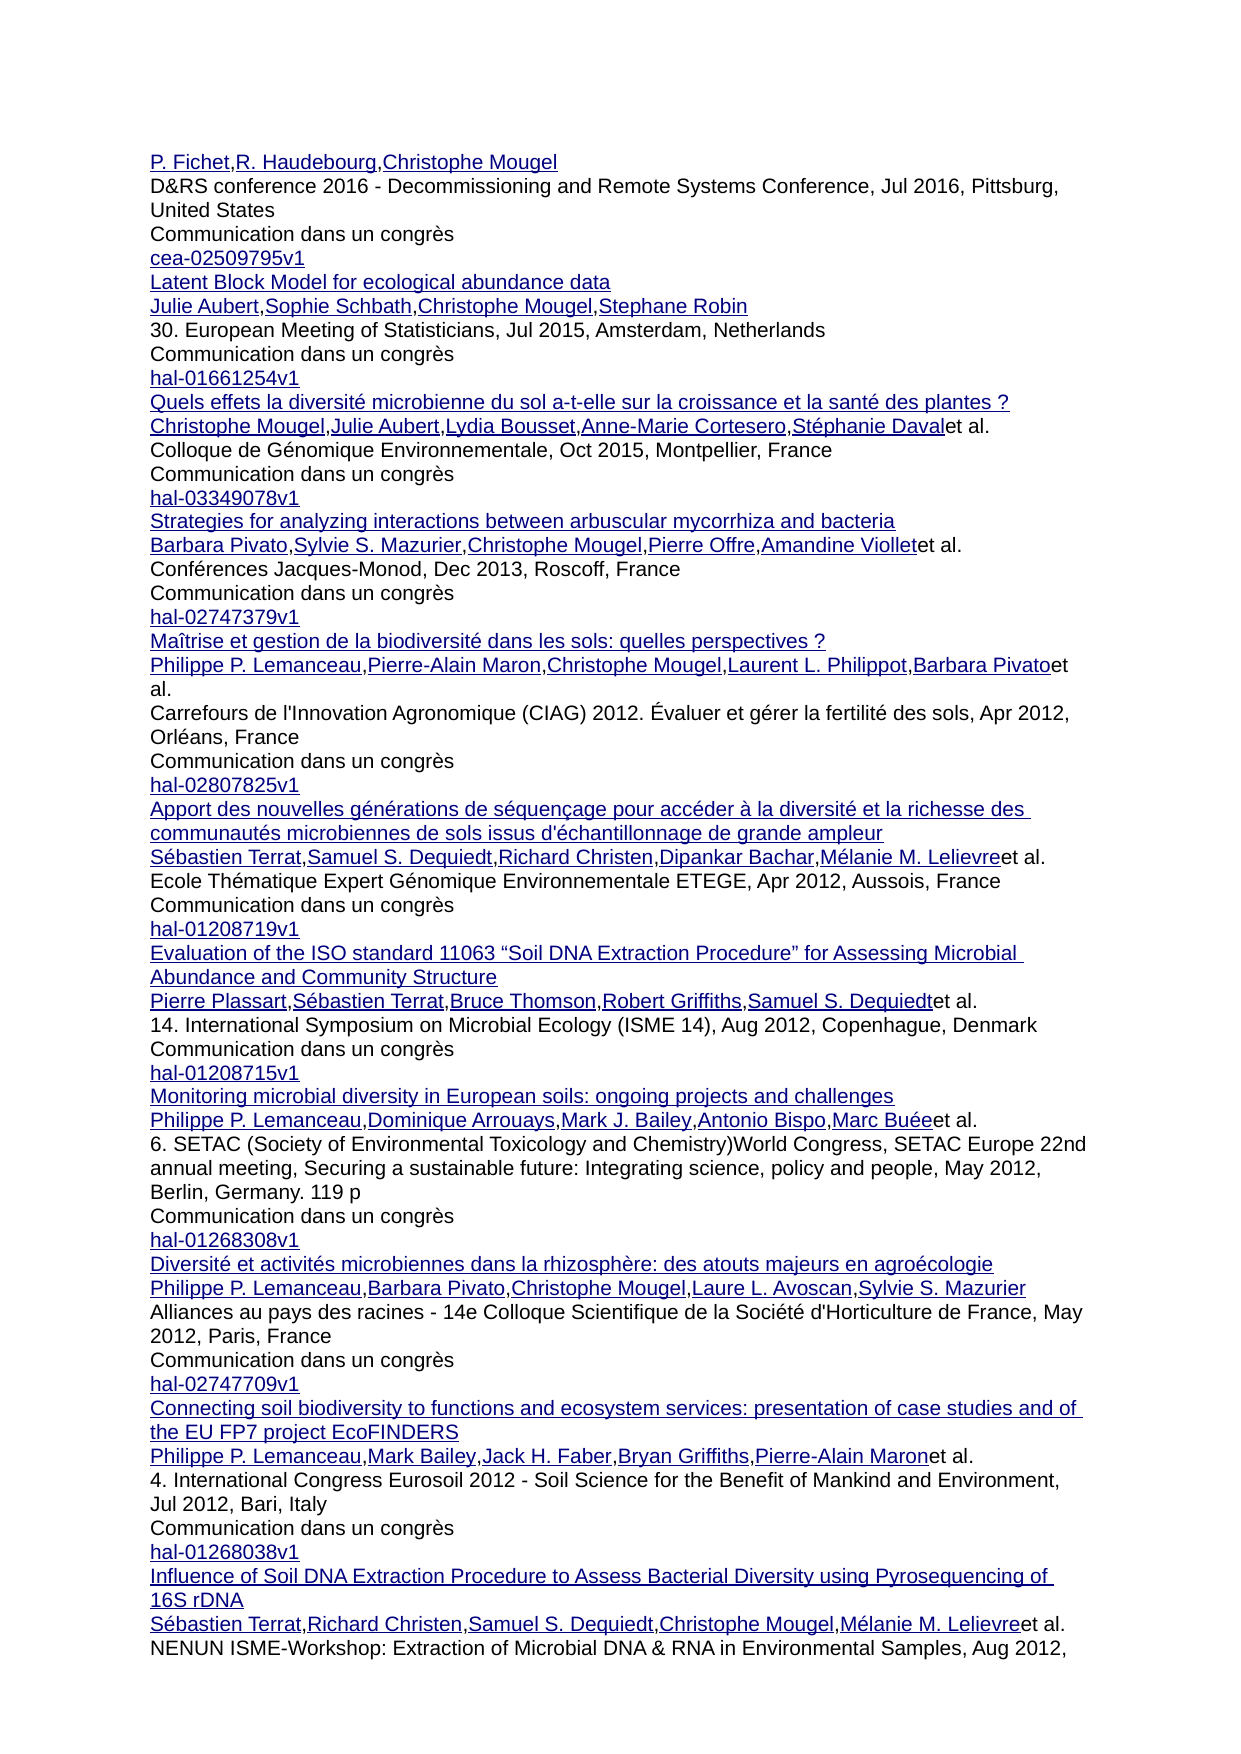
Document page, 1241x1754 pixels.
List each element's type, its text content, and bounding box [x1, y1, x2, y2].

table_cell Quels effets la diversité microbienne du sol a-t-elle sur la croissance et la santé des plantes ? Christophe Mougel,Julie Aubert,Lydia Bousset,Anne-Marie Cortesero,Stéphanie Davalet al. Colloque de Génomique Environnementale, Oct 2015, Montpellier, France Communication dans un congrès hal-03349078v1 [150, 390, 1090, 509]
table_cell Maîtrise et gestion de la biodiversité dans les sols: quelles perspectives ? Philippe P. Lemanceau,Pierre-Alain Maron,Christophe Mougel,Laurent L. Philippot,Barbara Pivatoet al. Carrefours de l'Innovation Agronomique (CIAG) 2012. Évaluer et gérer la fertilité des sols, Apr 2012, Orléans, France Communication dans un congrès hal-02807825v1 [150, 629, 1090, 797]
table_cell P. Fichet,R. Haudebourg,Christophe Mougel D&RS conference 2016 - Decommissioning and Remote Systems Conference, Jul 2016, Pittsburg, United States Communication dans un congrès cea-02509795v1 [150, 150, 1090, 270]
table_cell Apport des nouvelles générations de séquençage pour accéder à la diversité et la richesse des communautés microbiennes de sols issus d'échantillonnage de grande ampleur Sébastien Terrat,Samuel S. Dequiedt,Richard Christen,Dipankar Bachar,Mélanie M. Lelievreet al. Ecole Thématique Expert Génomique Environnementale ETEGE, Apr 2012, Aussois, France Communication dans un congrès hal-01208719v1 [150, 797, 1090, 941]
table_cell Diversité et activités microbiennes dans la rhizosphère: des atouts majeurs en agroécologie Philippe P. Lemanceau,Barbara Pivato,Christophe Mougel,Laure L. Avoscan,Sylvie S. Mazurier Alliances au pays des racines - 14e Colloque Scientifique de la Société d'Horticulture de France, May 2012, Paris, France Communication dans un congrès hal-02747709v1 [150, 1252, 1090, 1396]
table_cell Influence of Soil DNA Extraction Procedure to Assess Bacterial Diversity using Pyrosequencing of 16S rDNA Sébastien Terrat,Richard Christen,Samuel S. Dequiedt,Christophe Mougel,Mélanie M. Lelievreet al. NENUN ISME-Workshop: Extraction of Microbial DNA & RNA in Environmental Samples, Aug 2012, [150, 1564, 1090, 1659]
table_cell Connecting soil biodiversity to functions and ecosystem services: presentation of case studies and of the EU FP7 project EcoFINDERS Philippe P. Lemanceau,Mark Bailey,Jack H. Faber,Bryan Griffiths,Pierre-Alain Maronet al. 4. International Congress Eurosoil 2012 - Soil Science for the Benefit of Mankind and Environment, Jul 2012, Bari, Italy Communication dans un congrès hal-01268038v1 [150, 1396, 1090, 1563]
table_cell Latent Block Model for ecological abundance data Julie Aubert,Sophie Schbath,Christophe Mougel,Stephane Robin 30. European Meeting of Statisticians, Jul 2015, Amsterdam, Netherlands Communication dans un congrès hal-01661254v1 [150, 270, 1090, 389]
table_cell Monitoring microbial diversity in European soils: ongoing projects and challenges Philippe P. Lemanceau,Dominique Arrouays,Mark J. Bailey,Antonio Bispo,Marc Buéeet al. 6. SETAC (Society of Environmental Toxicology and Chemistry)World Congress, SETAC Europe 22nd annual meeting, Securing a sustainable future: Integrating science, policy and people, May 2012, Berlin, Germany. 119 p Communication dans un congrès hal-01268308v1 [150, 1084, 1090, 1252]
table_cell Strategies for analyzing interactions between arbuscular mycorrhiza and bacteria Barbara Pivato,Sylvie S. Mazurier,Christophe Mougel,Pierre Offre,Amandine Violletet al. Conférences Jacques-Monod, Dec 2013, Roscoff, France Communication dans un congrès hal-02747379v1 [150, 509, 1090, 629]
table_cell Evaluation of the ISO standard 11063 “Soil DNA Extraction Procedure” for Assessing Microbial Abundance and Community Structure Pierre Plassart,Sébastien Terrat,Bruce Thomson,Robert Griffiths,Samuel S. Dequiedtet al. 14. International Symposium on Microbial Ecology (ISME 14), Aug 2012, Copenhague, Denmark Communication dans un congrès hal-01208715v1 [150, 941, 1090, 1084]
